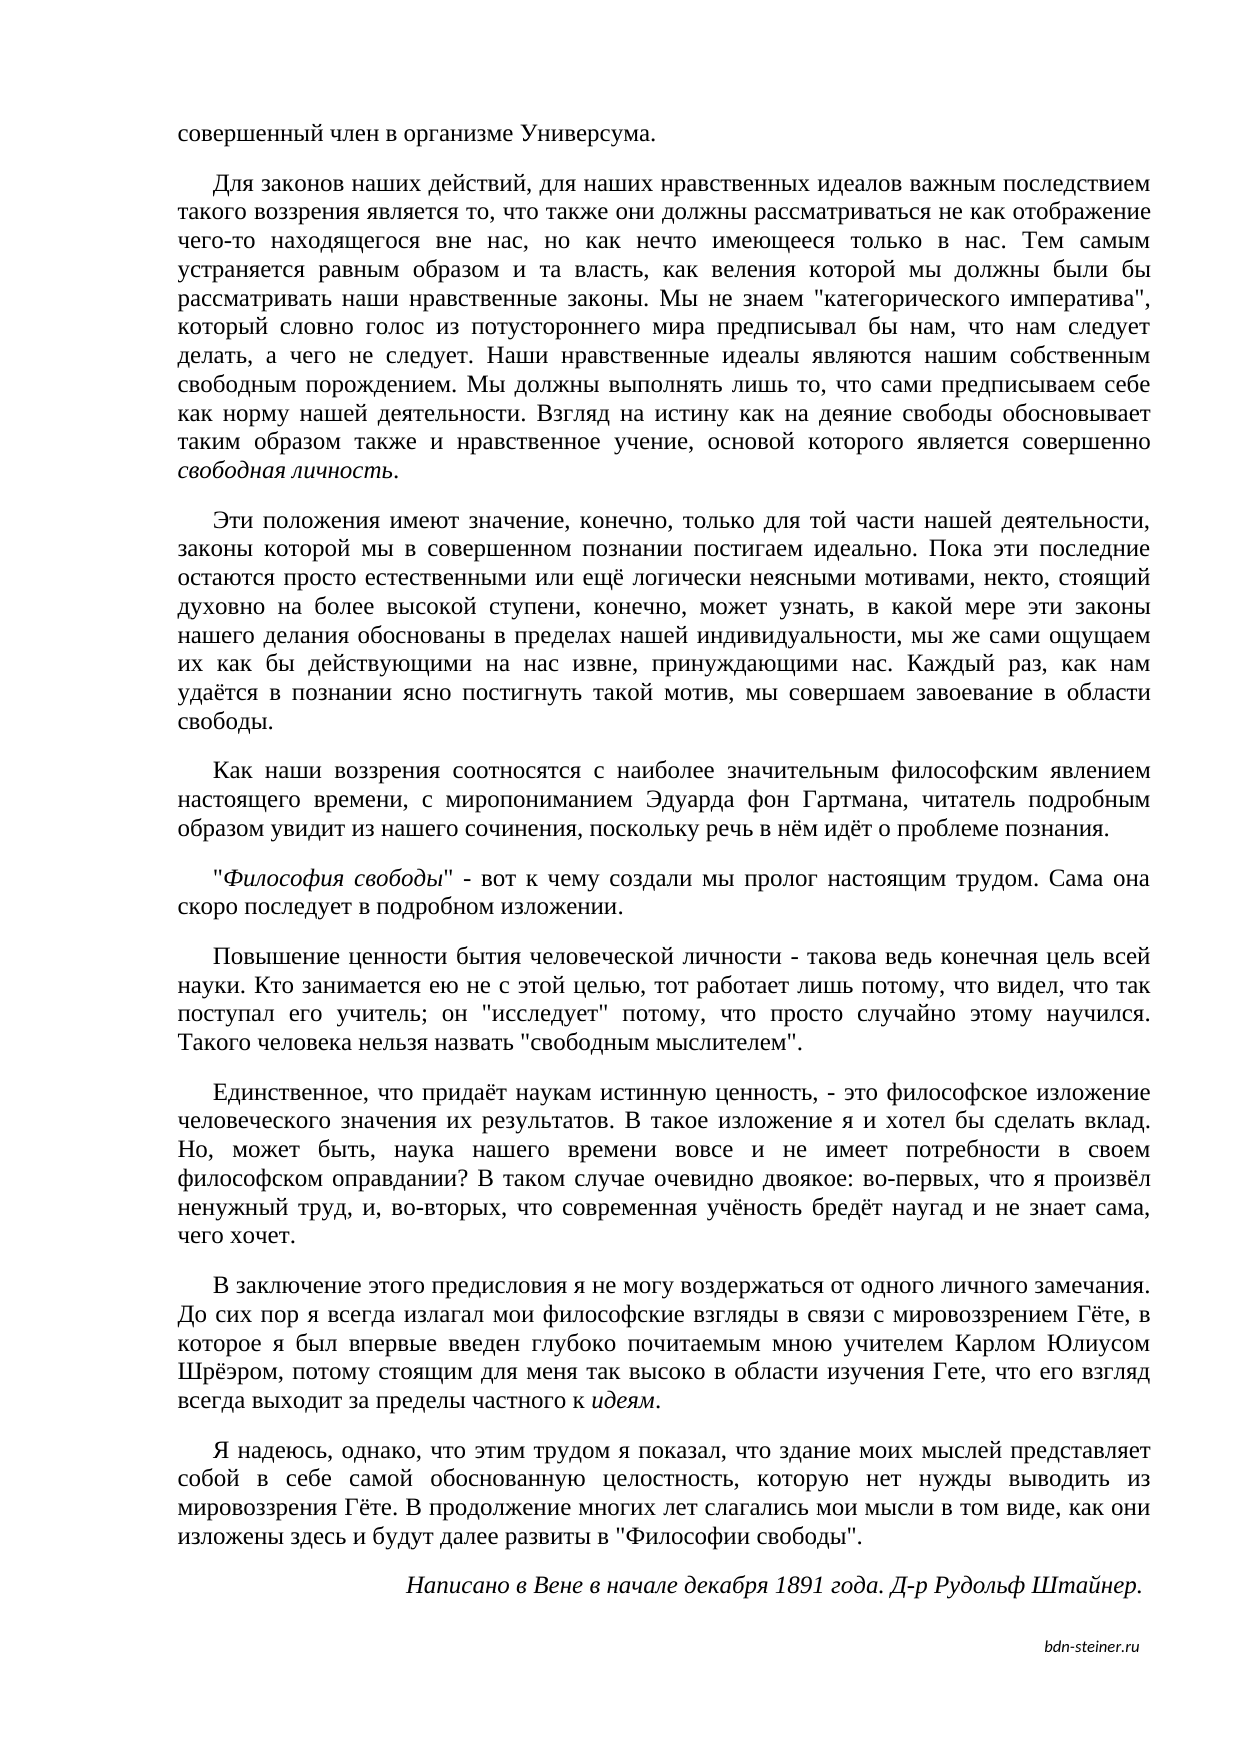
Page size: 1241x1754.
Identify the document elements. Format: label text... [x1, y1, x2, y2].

text Написано в Вене в начале декабря 1891 года. Д-р Рудольф Штайнер. [177, 1571, 1152, 1628]
text В заключение этого предисловия я не могу воздержаться от одного личного замечания. До сих пор я всегда излагал мои философские взгляды в связи с мировоззрением Гёте, в которое я был впервые введен глубоко почитаемым мною учителем Карлом Юлиусом Шрёэром, потому стоящим для меня так высоко в области изучения Гете, что его взгляд всегда выходит за пределы частного к идеям. [177, 1270, 1152, 1414]
text Эти положения имеют значение, конечно, только для той части нашей деятельности, законы которой мы в совершенном познании постигаем идеально. Пока эти последние остаются просто естественными или ещё логически неясными мотивами, некто, стоящий духовно на более высокой ступени, конечно, может узнать, в какой мере эти законы нашего делания обоснованы в пределах нашей индивидуальности, мы же сами ощущаем их как бы действующими на нас извне, принуждающими нас. Каждый раз, как нам удаётся в познании ясно постигнуть такой мотив, мы совершаем завоевание в области свободы. [177, 505, 1152, 735]
text Я надеюсь, однако, что этим трудом я показал, что здание моих мыслей представляет собой в себе самой обоснованную целостность, которую нет нужды выводить из мировоззрения Гёте. В продолжение многих лет слагались мои мысли в том виде, как они изложены здесь и будут далее развиты в "Философии свободы". [177, 1435, 1152, 1550]
text Для законов наших действий, для наших нравственных идеалов важным последствием такого воззрения является то, что также они должны рассматриваться не как отображение чего-то находящегося вне нас, но как нечто имеющееся только в нас. Тем самым устраняется равным образом и та власть, как веления которой мы должны были бы рассматривать наши нравственные законы. Мы не знаем "категорического императива", который словно голос из потустороннего мира предписывал бы нам, что нам следует делать, а чего не следует. Наши нравственные идеалы являются нашим собственным свободным порождением. Мы должны выполнять лишь то, что сами предписываем себе как норму нашей деятельности. Взгляд на истину как на деяние свободы обосновывает таким образом также и нравственное учение, основой которого является совершенно свободная личность. [177, 168, 1152, 484]
text Единственное, что придаёт наукам истинную ценность, - это философское изложение человеческого значения их результатов. В такое изложение я и хотел бы сделать вклад. Но, может быть, наука нашего времени вовсе и не имеет потребности в своем философском оправдании? В таком случае очевидно двоякое: во-первых, что я произвёл ненужный труд, и, во-вторых, что современная учёность бредёт наугад и не знает сама, чего хочет. [177, 1077, 1152, 1249]
text Повышение ценности бытия человеческой личности - такова ведь конечная цель всей науки. Кто занимается ею не с этой целью, тот работает лишь потому, что видел, что так поступал его учитель; он "исследует" потому, что просто случайно этому научился. Такого человека нельзя назвать "свободным мыслителем". [177, 941, 1152, 1056]
text Как наши воззрения соотносятся с наиболее значительным философским явлением настоящего времени, с миропониманием Эдуарда фон Гартмана, читатель подробным образом увидит из нашего сочинения, поскольку речь в нём идёт о проблеме познания. [177, 756, 1152, 842]
text совершенный член в организме Универсума. [177, 118, 1152, 147]
text "Философия свободы" - вот к чему создали мы пролог настоящим трудом. Сама она скоро последует в подробном изложении. [177, 863, 1152, 920]
